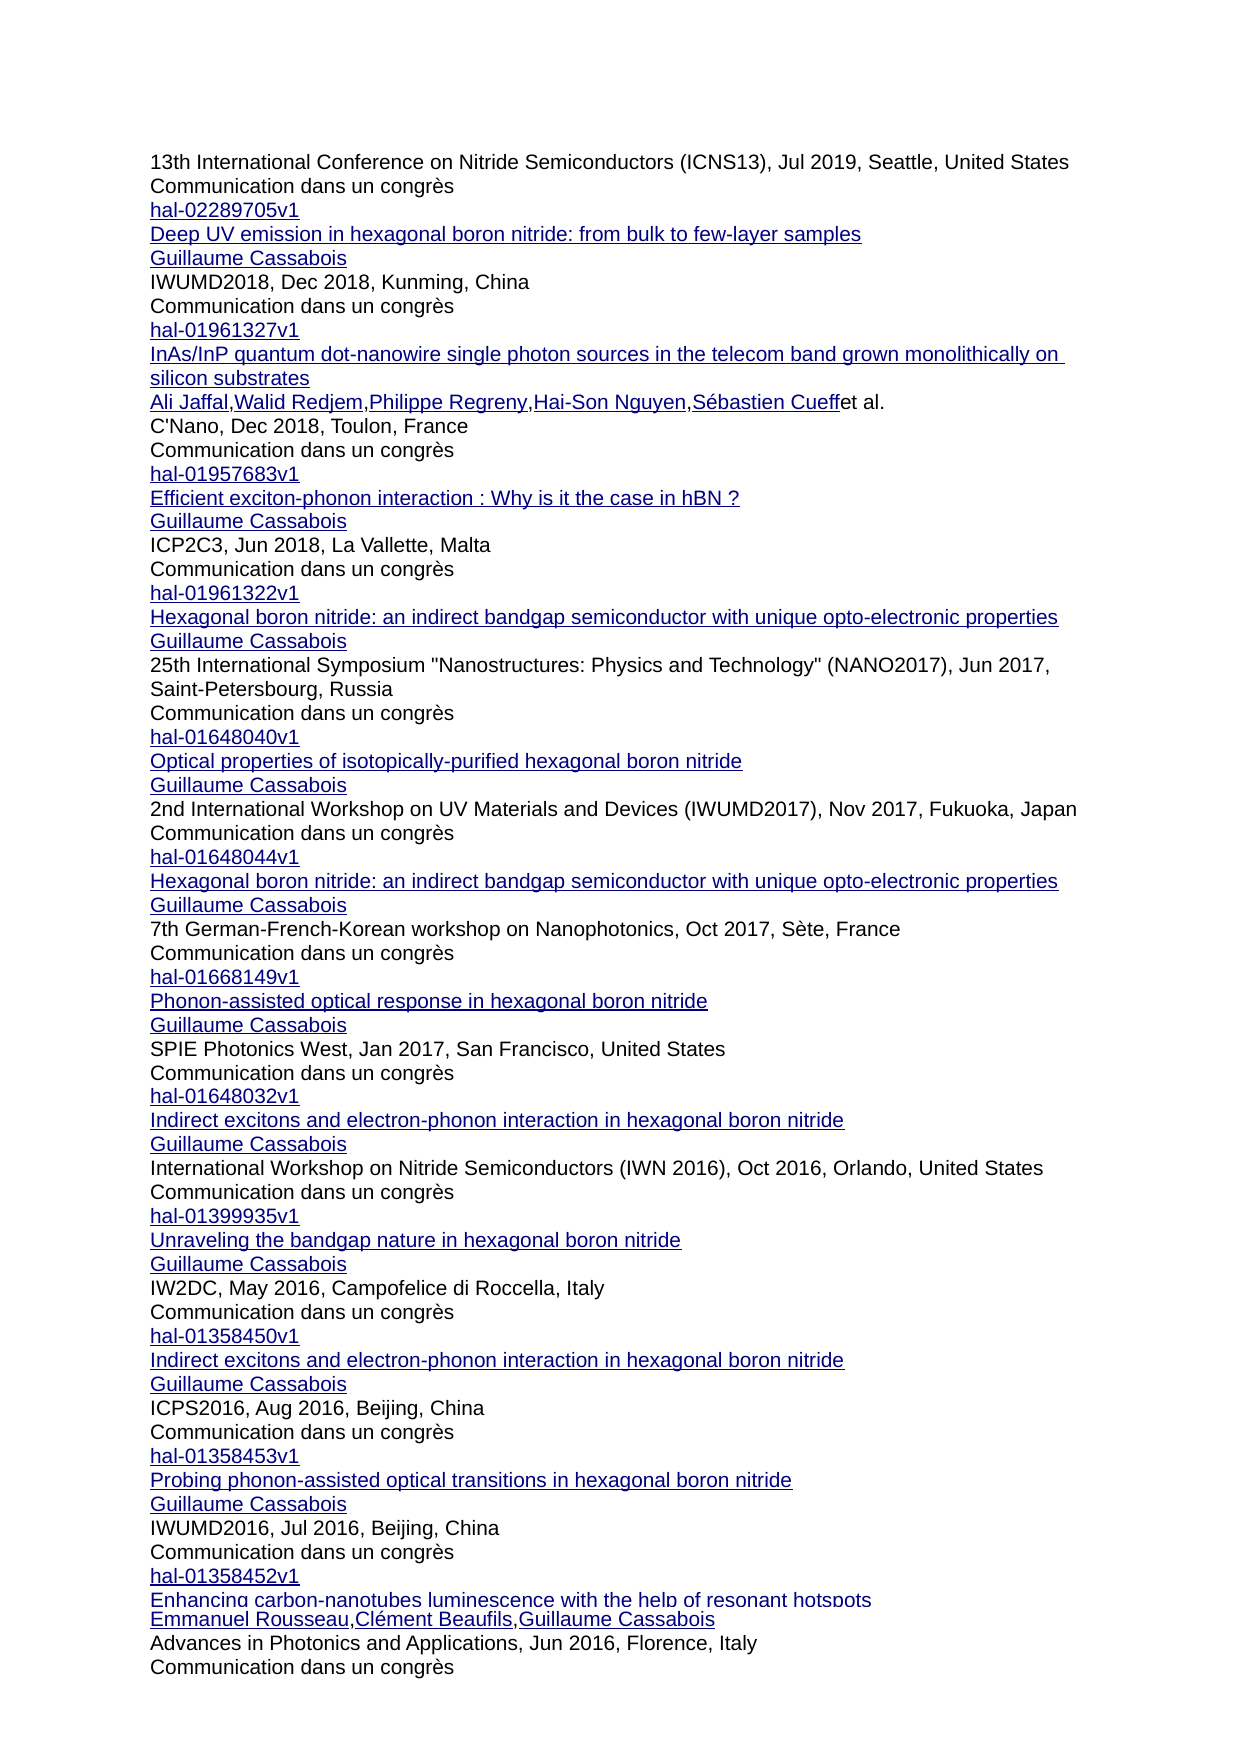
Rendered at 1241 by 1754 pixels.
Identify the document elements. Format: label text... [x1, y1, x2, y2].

table_cell Unraveling the bandgap nature in hexagonal boron nitride Guillaume Cassabois IW2DC, May 2016, Campofelice di Roccella, Italy Communication dans un congrès hal-01358450v1 [150, 1228, 1090, 1348]
table_cell Enhancing carbon-nanotubes luminescence with the help of resonant hotspots Emmanuel Rousseau,Clément Beaufils,Guillaume Cassabois Advances in Photonics and Applications, Jun 2016, Florence, Italy Communication dans un congrès [150, 1588, 1090, 1679]
table_cell Probing phonon-assisted optical transitions in hexagonal boron nitride Guillaume Cassabois IWUMD2016, Jul 2016, Beijing, China Communication dans un congrès hal-01358452v1 [150, 1468, 1090, 1587]
table_cell Hexagonal boron nitride: an indirect bandgap semiconductor with unique opto-electronic properties Guillaume Cassabois 7th German-French-Korean workshop on Nanophotonics, Oct 2017, Sète, France Communication dans un congrès hal-01668149v1 [150, 869, 1090, 988]
table_cell Indirect excitons and electron-phonon interaction in hexagonal boron nitride Guillaume Cassabois International Workshop on Nitride Semiconductors (IWN 2016), Oct 2016, Orlando, United States Communication dans un congrès hal-01399935v1 [150, 1108, 1090, 1228]
table_cell 13th International Conference on Nitride Semiconductors (ICNS13), Jul 2019, Seattle, United States Communication dans un congrès hal-02289705v1 [150, 150, 1090, 222]
table_cell Efficient exciton-phonon interaction : Why is it the case in hBN ? Guillaume Cassabois ICP2C3, Jun 2018, La Vallette, Malta Communication dans un congrès hal-01961322v1 [150, 485, 1090, 605]
table_cell Hexagonal boron nitride: an indirect bandgap semiconductor with unique opto-electronic properties Guillaume Cassabois 25th International Symposium "Nanostructures: Physics and Technology" (NANO2017), Jun 2017, Saint-Petersbourg, Russia Communication dans un congrès hal-01648040v1 [150, 605, 1090, 749]
table_cell InAs/InP quantum dot-nanowire single photon sources in the telecom band grown monolithically on silicon substrates Ali Jaffal,Walid Redjem,Philippe Regreny,Hai-Son Nguyen,Sébastien Cueffet al. C'Nano, Dec 2018, Toulon, France Communication dans un congrès hal-01957683v1 [150, 342, 1090, 485]
table_cell Optical properties of isotopically-purified hexagonal boron nitride Guillaume Cassabois 2nd International Workshop on UV Materials and Devices (IWUMD2017), Nov 2017, Fukuoka, Japan Communication dans un congrès hal-01648044v1 [150, 749, 1090, 869]
table_cell Deep UV emission in hexagonal boron nitride: from bulk to few-layer samples Guillaume Cassabois IWUMD2018, Dec 2018, Kunming, China Communication dans un congrès hal-01961327v1 [150, 222, 1090, 342]
table_cell Indirect excitons and electron-phonon interaction in hexagonal boron nitride Guillaume Cassabois ICPS2016, Aug 2016, Beijing, China Communication dans un congrès hal-01358453v1 [150, 1348, 1090, 1468]
table_cell Phonon-assisted optical response in hexagonal boron nitride Guillaume Cassabois SPIE Photonics West, Jan 2017, San Francisco, United States Communication dans un congrès hal-01648032v1 [150, 989, 1090, 1108]
